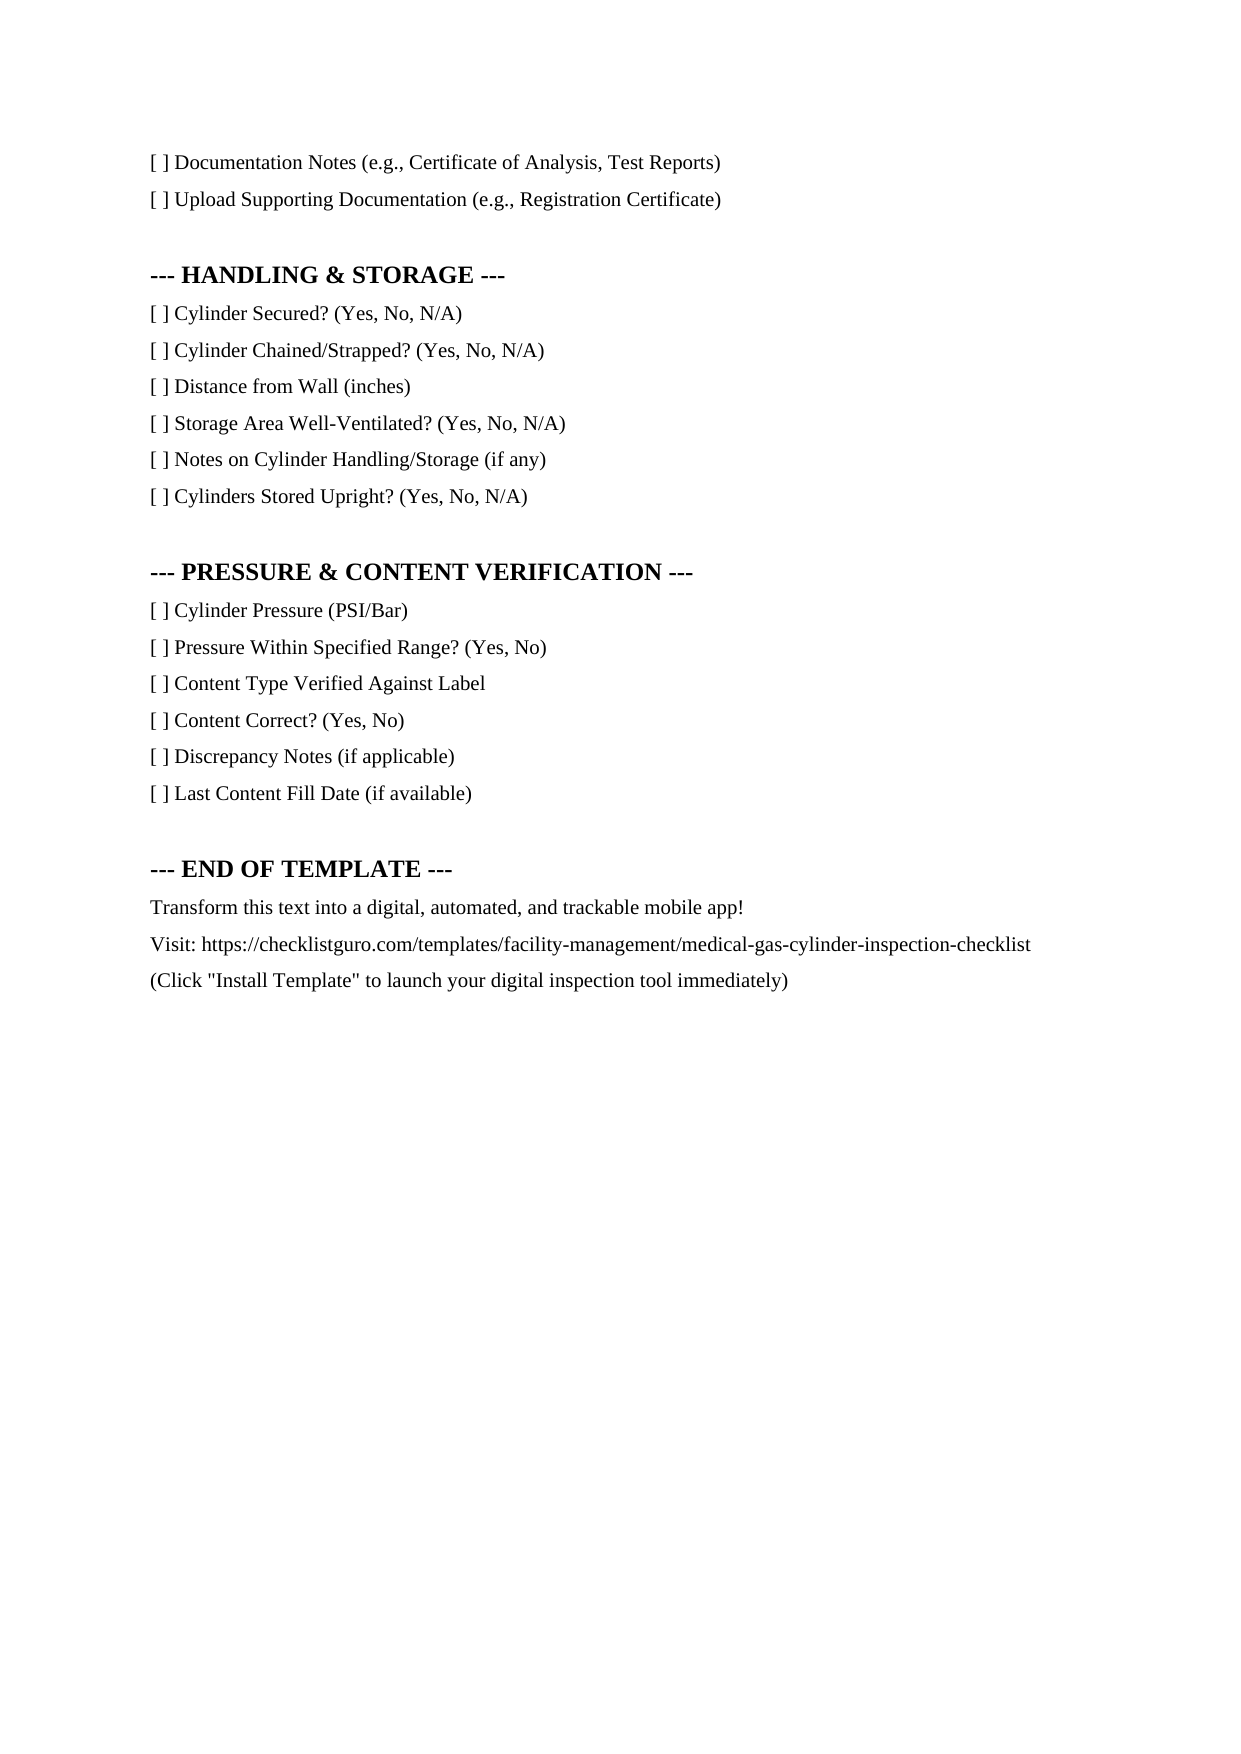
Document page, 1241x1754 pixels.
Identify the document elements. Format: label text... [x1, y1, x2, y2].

text (Click "Install Template" to launch your digital inspection tool immediately) [150, 968, 1090, 992]
text [ ] Pressure Within Specified Range? (Yes, No) [150, 635, 1090, 659]
text [ ] Discrepancy Notes (if applicable) [150, 744, 1090, 768]
text [ ] Upload Supporting Documentation (e.g., Registration Certificate) [150, 187, 1090, 211]
text [ ] Content Type Verified Against Label [150, 671, 1090, 695]
text --- HANDLING & STORAGE --- [150, 260, 1090, 288]
text [ ] Storage Area Well-Ventilated? (Yes, No, N/A) [150, 411, 1090, 435]
text --- PRESSURE & CONTENT VERIFICATION --- [150, 557, 1090, 586]
text [ ] Cylinder Pressure (PSI/Bar) [150, 598, 1090, 622]
text --- END OF TEMPLATE --- [150, 854, 1090, 883]
text [ ] Cylinder Chained/Strapped? (Yes, No, N/A) [150, 337, 1090, 362]
text Visit: https://checklistguro.com/templates/facility-management/medical-gas-cylinder-inspection-checklist [150, 932, 1090, 956]
text Transform this text into a digital, automated, and trackable mobile app! [150, 895, 1090, 919]
text [ ] Documentation Notes (e.g., Certificate of Analysis, Test Reports) [150, 150, 1090, 174]
text [ ] Notes on Cylinder Handling/Storage (if any) [150, 447, 1090, 471]
text [ ] Content Correct? (Yes, No) [150, 708, 1090, 732]
text [ ] Cylinders Stored Upright? (Yes, No, N/A) [150, 484, 1090, 508]
text [ ] Last Content Fill Date (if available) [150, 781, 1090, 805]
text [ ] Cylinder Secured? (Yes, No, N/A) [150, 301, 1090, 325]
text [ ] Distance from Wall (inches) [150, 374, 1090, 398]
